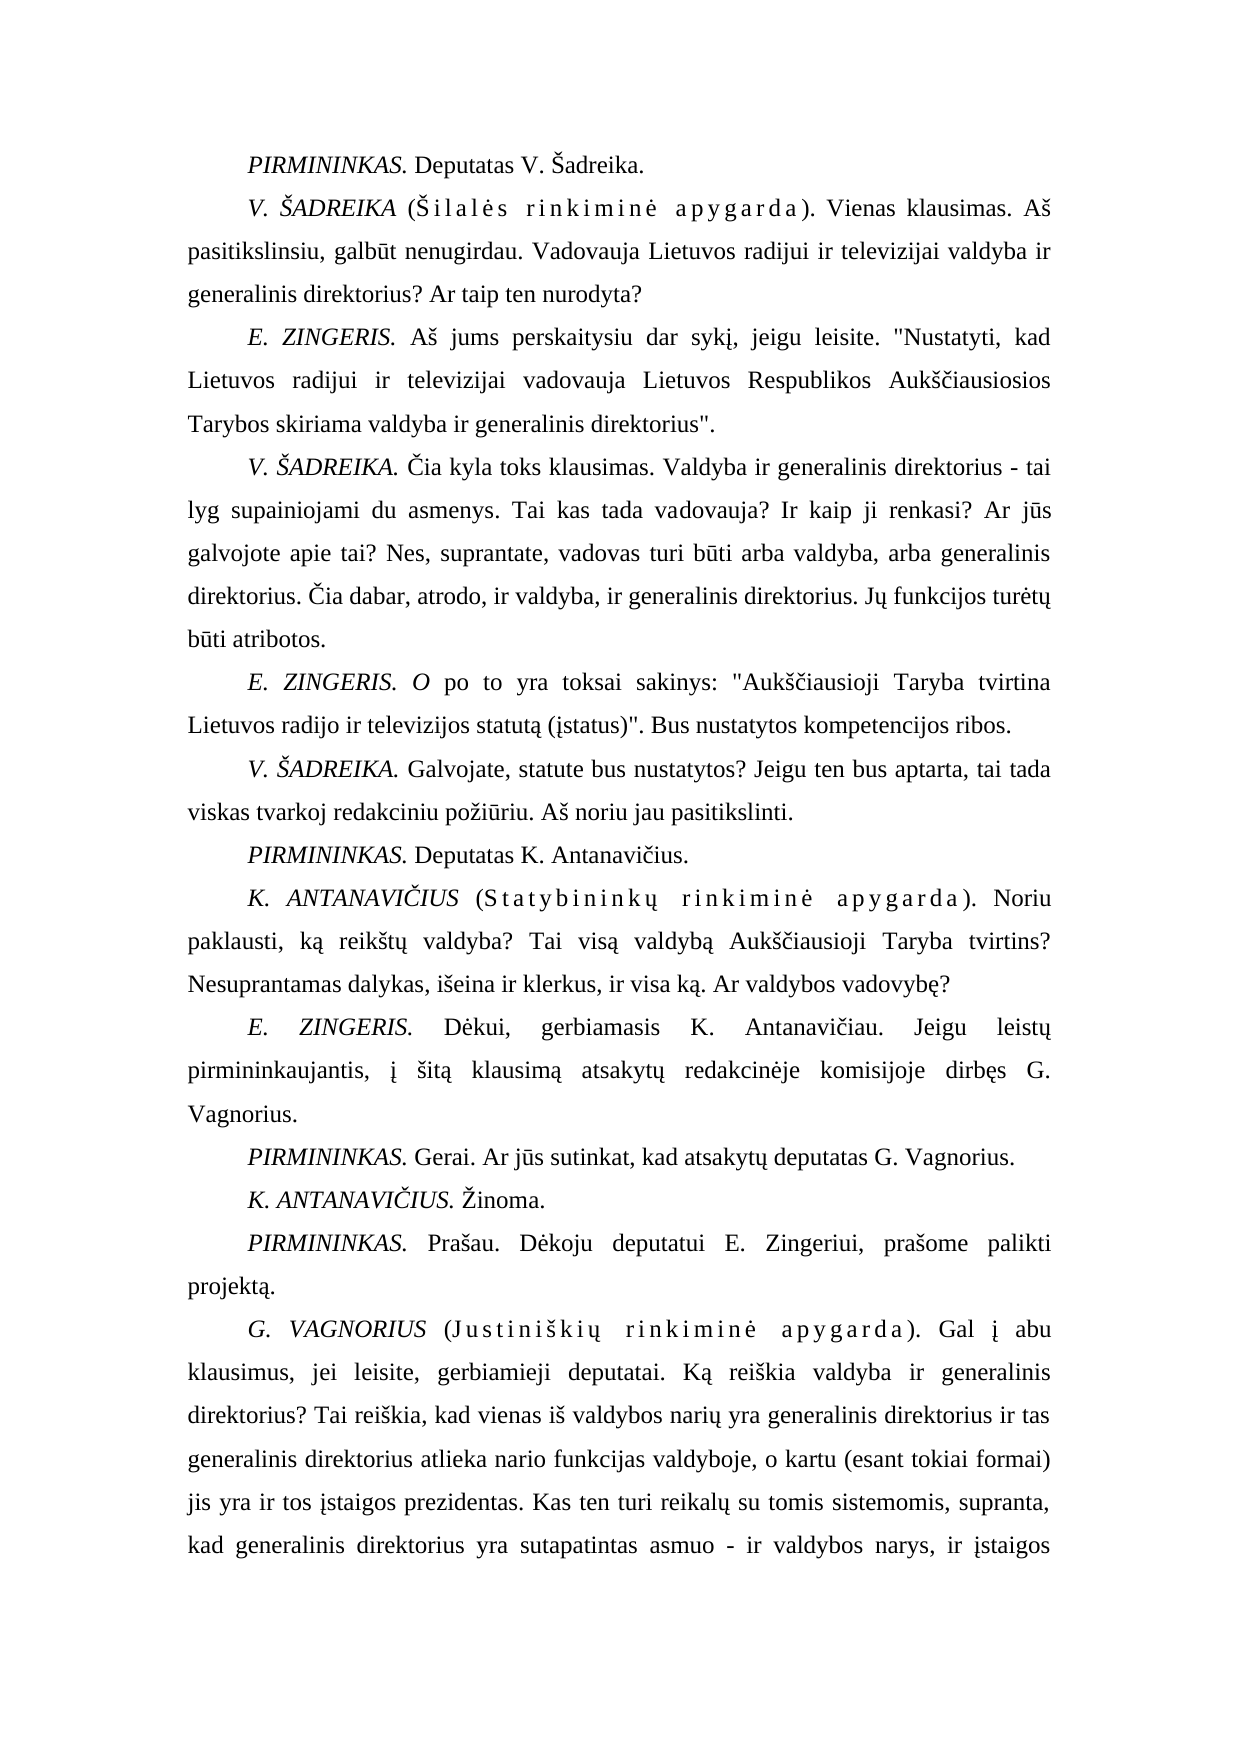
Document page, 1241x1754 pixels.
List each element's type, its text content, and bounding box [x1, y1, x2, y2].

text V. Šadreika. Galvojate, statute bus nustatytos? Jeigu ten bus aptarta, tai tada viskas tvarkoj redakciniu požiūriu. Aš no­riu jau pasitikslinti. [187, 754, 1052, 826]
text E. Zingeris. Dėkui, gerbiamasis K. Antanavičiau. Jeigu leistų pirmininkaujantis, į šitą klausimą atsakytų redakcinėje komisijoje dirbęs G. Vagnorius. [187, 1012, 1052, 1127]
text E. Zingeris. O po to yra toksai sakinys: "Aukščiausioji Taryba tvirtina Lietuvos radijo ir televizijos statutą (įstatus)". Bus nustatytos kompetencijos ribos. [187, 667, 1052, 739]
text Pirmininkas. Deputatas V. Šadreika. [187, 150, 1052, 179]
text Pirmininkas. Gerai. Ar jūs sutinkat, kad atsakytų deputatas G. Vagnorius. [187, 1142, 1052, 1171]
text V. Šadreika. Čia kyla toks klausimas. Valdyba ir generalinis direktorius - tai lyg supainiojami du asmenys. Tai kas tada va­dovauja? Ir kaip ji renkasi? Ar jūs galvojote apie tai? Nes, suprantate, vadovas turi būti arba valdyba, arba generalinis direktorius. Čia dabar, atrodo, ir valdyba, ir generalinis direktorius. Jų funkcijos turėtų būti atribotos. [187, 452, 1052, 653]
text V. Šadreika (Šilalės rinkiminė apygarda). Vienas klausimas. Aš pasitikslinsiu, galbūt nenugirdau. Vadovauja Lietuvos radijui ir televizijai valdyba ir generalinis direktorius? Ar taip ten nurodyta? [187, 193, 1052, 308]
text G. Vagnorius (Justiniškių rinkiminė apygarda). Gal į abu klausimus, jei leisite, gerbiamieji deputatai. Ką reiškia valdyba ir generalinis direktorius? Tai reiškia, kad vienas iš valdybos narių yra generalinis direktorius ir tas generalinis direktorius atlieka nario funkcijas valdyboje, o kartu (esant tokiai formai) jis yra ir tos įstaigos prezidentas. Kas ten turi reikalų su tomis sistemomis, supranta, kad generalinis direktorius yra sutapatintas asmuo - ir valdybos narys, ir įstaigos [187, 1314, 1052, 1559]
text Pirmininkas. Deputatas K. Antanavičius. [187, 840, 1052, 869]
text K. Antanavičius (Statybininkų rinkiminė apygarda). Noriu paklausti, ką reikštų valdyba? Tai visą valdybą Aukščiausioji Taryba tvirtins? Nesuprantamas dalykas, išeina ir klerkus, ir visa ką. Ar valdybos vadovybę? [187, 883, 1052, 998]
text Pirmininkas. Prašau. Dėkoju deputatui E. Zingeriui, prašome palikti projektą. [187, 1228, 1052, 1300]
text K. Antanavičius. Žinoma. [187, 1185, 1052, 1214]
text E. Zingeris. Aš jums perskaitysiu dar sykį, jeigu leisite. "Nustatyti, kad Lietuvos radijui ir televizijai vadovauja Lietuvos Respublikos Aukščiausiosios Tarybos skiriama valdyba ir generalinis direktorius". [187, 322, 1052, 437]
